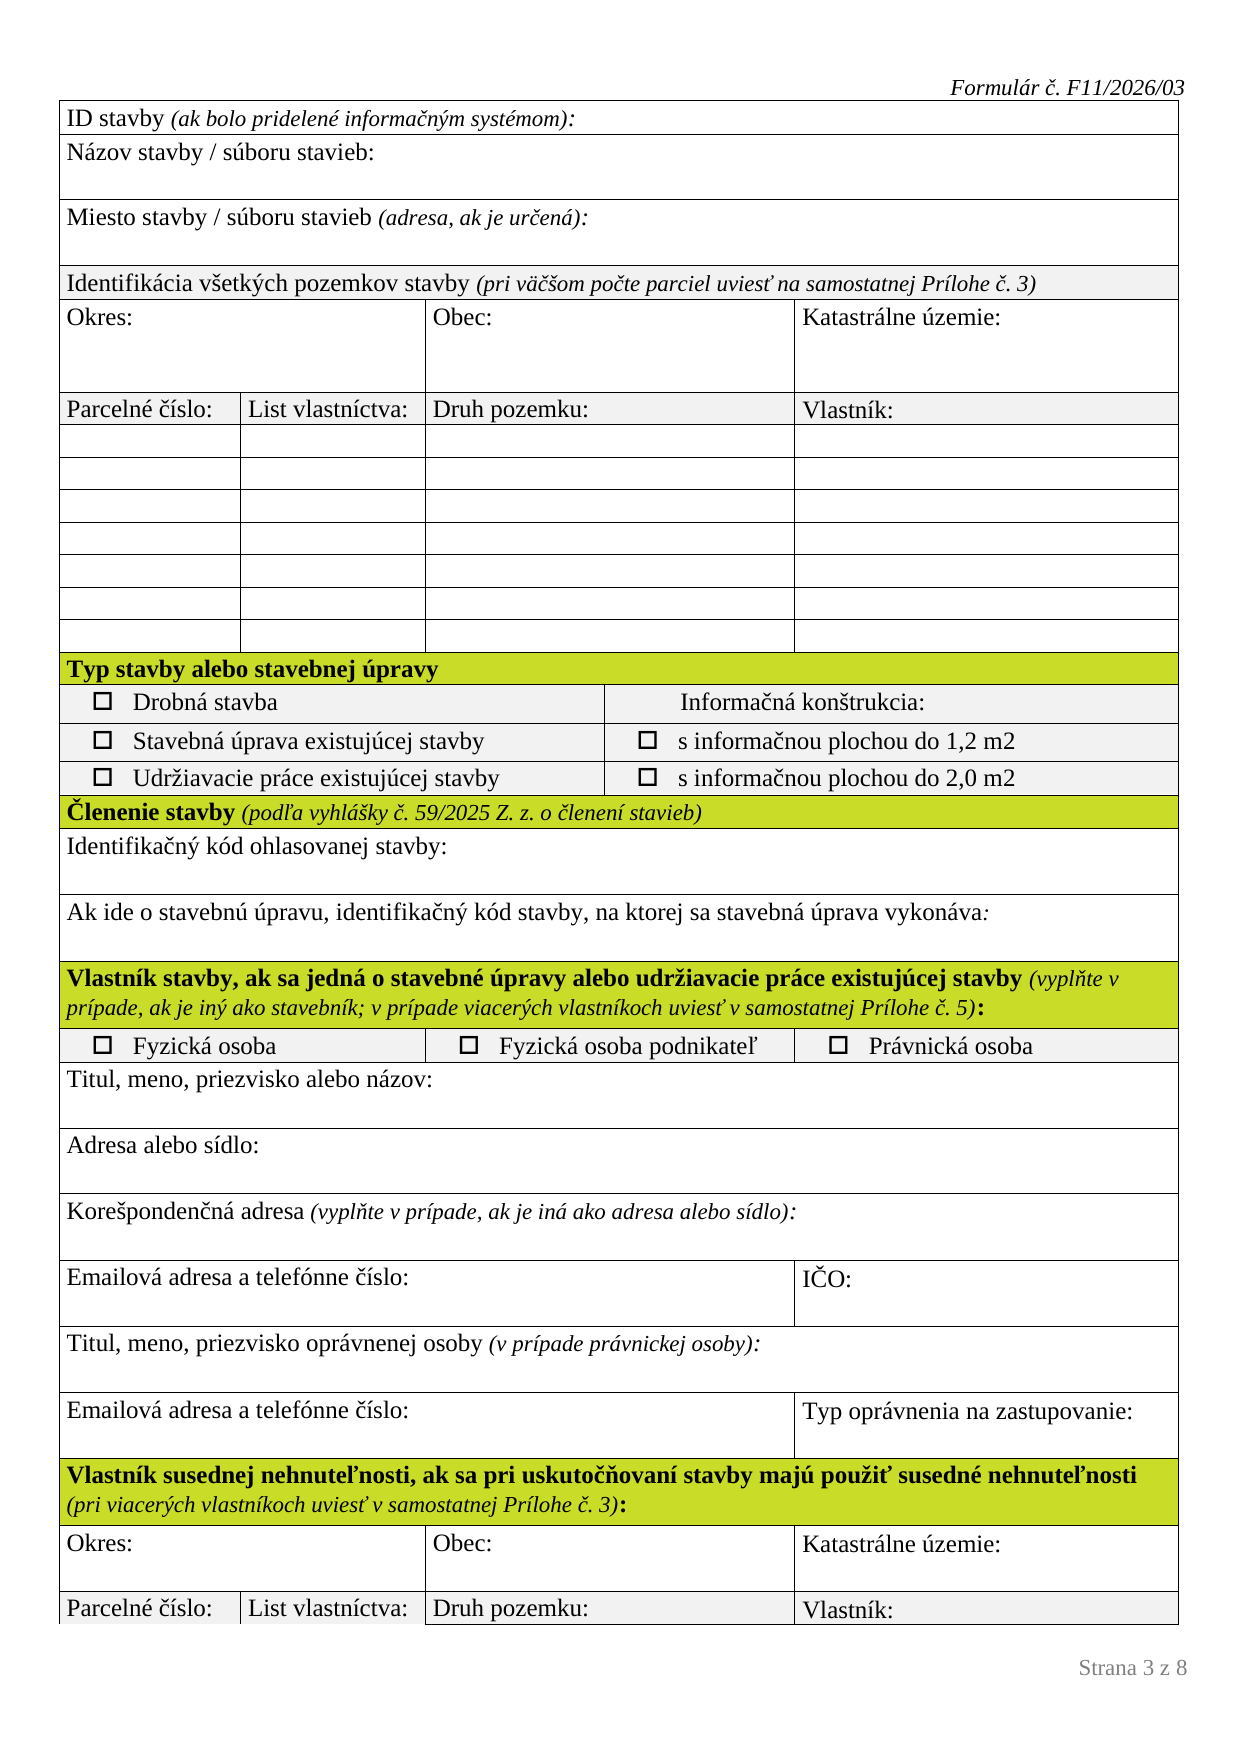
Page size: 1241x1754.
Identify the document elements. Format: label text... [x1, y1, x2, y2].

table_cell [426, 359, 604, 392]
table_cell [1179, 1359, 1197, 1392]
table_cell [1179, 359, 1197, 392]
table_cell  Udržiavacie práce existujúcej stavby [60, 762, 604, 794]
table_cell [1179, 1392, 1197, 1425]
table_cell [241, 300, 425, 359]
table_cell [241, 588, 425, 619]
table_cell [1179, 723, 1197, 761]
table_cell [241, 555, 425, 587]
table_cell [1179, 134, 1197, 167]
table_cell [1179, 199, 1197, 233]
table_cell [1179, 761, 1197, 794]
table_cell [1179, 1326, 1197, 1359]
table_cell [1179, 1293, 1197, 1326]
table_cell Katastrálne územie: [795, 1526, 1178, 1558]
table_cell Vlastník: [795, 1592, 1178, 1624]
table_cell Druh pozemku: [426, 1592, 794, 1624]
table_cell Vlastník susednej nehnuteľnosti, ak sa pri uskutočňovaní stavby majú použiť susedné nehnuteľnosti (pri viacerých vlastníkoch uviesť v samostatnej Prílohe č. 3): [60, 1459, 1178, 1525]
table_cell [795, 1293, 1178, 1326]
table_cell [1179, 1558, 1197, 1591]
table_cell [60, 1558, 425, 1591]
table_cell [795, 458, 1178, 489]
table_cell List vlastníctva: [241, 393, 425, 424]
table_cell [60, 1160, 1178, 1193]
table_cell Ak ide o stavebnú úpravu, identifikačný kód stavby, na ktorej sa stavebná úprava vykonáva: [60, 895, 1178, 928]
table_cell [426, 588, 794, 619]
table_cell [426, 620, 794, 652]
table_cell [426, 1558, 794, 1591]
table_cell [604, 300, 794, 359]
table_cell [426, 523, 794, 554]
table_cell [1179, 1095, 1197, 1128]
table_cell [1179, 1062, 1197, 1095]
table_cell [795, 588, 1178, 619]
table_cell [1179, 167, 1197, 199]
table_cell [1179, 1458, 1197, 1525]
table_cell [1179, 795, 1197, 828]
table_cell [1179, 457, 1197, 489]
table_cell [1179, 1260, 1197, 1293]
table_cell [1179, 424, 1197, 457]
table_cell Miesto stavby / súboru stavieb (adresa, ak je určená): [60, 200, 1178, 233]
table_cell [60, 861, 1178, 894]
table_cell [1179, 828, 1197, 861]
table_cell [795, 1425, 1178, 1458]
table_cell [604, 359, 794, 392]
table_cell [1179, 587, 1197, 619]
table_cell [795, 359, 979, 392]
table_cell Katastrálne územie: [795, 300, 1178, 359]
table_cell  Drobná stavba [60, 685, 604, 723]
table_cell [1179, 265, 1197, 299]
table_cell [795, 425, 1178, 457]
table_cell [60, 490, 240, 522]
table_cell Okres: [60, 1526, 425, 1558]
table_cell Titul, meno, priezvisko alebo názov: [60, 1063, 1178, 1095]
table_cell [60, 1227, 1178, 1260]
table_cell Identifikačný kód ohlasovanej stavby: [60, 829, 1178, 861]
table_cell [1179, 554, 1197, 587]
table_cell [1179, 652, 1197, 684]
table_cell [1179, 1128, 1197, 1160]
table_cell [1179, 894, 1197, 928]
table_cell Titul, meno, priezvisko oprávnenej osoby (v prípade právnickej osoby): [60, 1327, 1178, 1359]
table_cell Identifikácia všetkých pozemkov stavby (pri väčšom počte parciel uviesť na samostatnej Prílohe č. 3) [60, 266, 1178, 299]
table_cell [795, 555, 1178, 587]
table_cell Korešpondenčná adresa (vyplňte v prípade, ak je iná ako adresa alebo sídlo): [60, 1194, 1178, 1227]
table_cell Emailová adresa a telefónne číslo: [60, 1261, 794, 1293]
table_cell [60, 1425, 794, 1458]
table_cell [60, 523, 240, 554]
table_cell [60, 620, 240, 652]
table_cell [1179, 299, 1197, 359]
table_cell [60, 555, 240, 587]
table_cell [1179, 1525, 1197, 1558]
table_cell [60, 167, 1178, 199]
table_cell [795, 523, 1178, 554]
table_cell [60, 425, 240, 457]
table_cell [60, 1293, 794, 1326]
table_cell Emailová adresa a telefónne číslo: [60, 1393, 794, 1425]
table_cell [1179, 522, 1197, 554]
table_cell [241, 490, 425, 522]
table_cell [1179, 100, 1197, 134]
table_cell [426, 555, 794, 587]
table_cell [1179, 1591, 1197, 1624]
table_cell Druh pozemku: [426, 393, 794, 424]
table_cell [241, 523, 425, 554]
table_cell [1179, 1425, 1197, 1458]
table_cell Informačná konštrukcia: [605, 685, 1178, 723]
table_cell [1179, 961, 1197, 1028]
table_cell [795, 620, 1178, 652]
table_cell [60, 1095, 1178, 1128]
table_cell Okres: [60, 300, 241, 359]
table_cell [979, 359, 1178, 392]
table_cell [241, 359, 425, 392]
table_cell Vlastník stavby, ak sa jedná o stavebné úpravy alebo udržiavacie práce existujúcej stavby (vyplňte v prípade, ak je iný ako stavebník; v prípade viacerých vlastníkoch uviesť v samostatnej Prílohe č. 5): [60, 962, 1178, 1028]
table_cell  Fyzická osoba podnikateľ [426, 1029, 794, 1062]
table_cell Adresa alebo sídlo: [60, 1129, 1178, 1160]
table_cell  Fyzická osoba [60, 1029, 425, 1062]
table_cell [1179, 928, 1197, 961]
table_cell Parcelné číslo: [60, 1592, 240, 1624]
table_cell [60, 359, 241, 392]
table_cell [60, 588, 240, 619]
table_cell Názov stavby / súboru stavieb: [60, 135, 1178, 167]
table_cell [426, 458, 794, 489]
table_cell [1179, 392, 1197, 424]
table_cell ID stavby (ak bolo pridelené informačným systémom): [60, 101, 1178, 134]
table_cell [1179, 233, 1197, 265]
table_cell [1179, 1028, 1197, 1062]
table_cell  s informačnou plochou do 1,2 m2 [605, 724, 1178, 761]
table_cell Členenie stavby (podľa vyhlášky č. 59/2025 Z. z. o členení stavieb) [60, 796, 1178, 828]
table_cell [1179, 861, 1197, 894]
table_cell [426, 425, 794, 457]
table_cell [1179, 619, 1197, 652]
table_cell [60, 233, 1178, 265]
table_cell  s informačnou plochou do 2,0 m2 [605, 762, 1178, 794]
table_cell  Stavebná úprava existujúcej stavby [60, 724, 604, 761]
table_cell Obec: [426, 1526, 794, 1558]
table_cell [241, 458, 425, 489]
table_cell List vlastníctva: [241, 1592, 425, 1624]
table_cell [795, 1558, 1178, 1591]
table_cell [1179, 489, 1197, 522]
table_cell Typ oprávnenia na zastupovanie: [795, 1393, 1178, 1425]
table_cell [426, 490, 794, 522]
table_cell Vlastník: [795, 393, 1178, 424]
table_cell [60, 1359, 1178, 1392]
table_cell [1179, 684, 1197, 723]
table_cell [1179, 1227, 1197, 1260]
table_cell [1179, 1193, 1197, 1227]
table_cell [241, 425, 425, 457]
table_cell [241, 620, 425, 652]
table_cell [60, 458, 240, 489]
table_cell Obec: [426, 300, 604, 359]
table_cell Typ stavby alebo stavebnej úpravy [60, 653, 1178, 684]
table_cell [795, 490, 1178, 522]
table_cell Parcelné číslo: [60, 393, 240, 424]
table_cell [1179, 1160, 1197, 1193]
table_cell IČO: [795, 1261, 1178, 1293]
table_cell [60, 928, 1178, 961]
table_cell  Právnická osoba [795, 1029, 1178, 1062]
